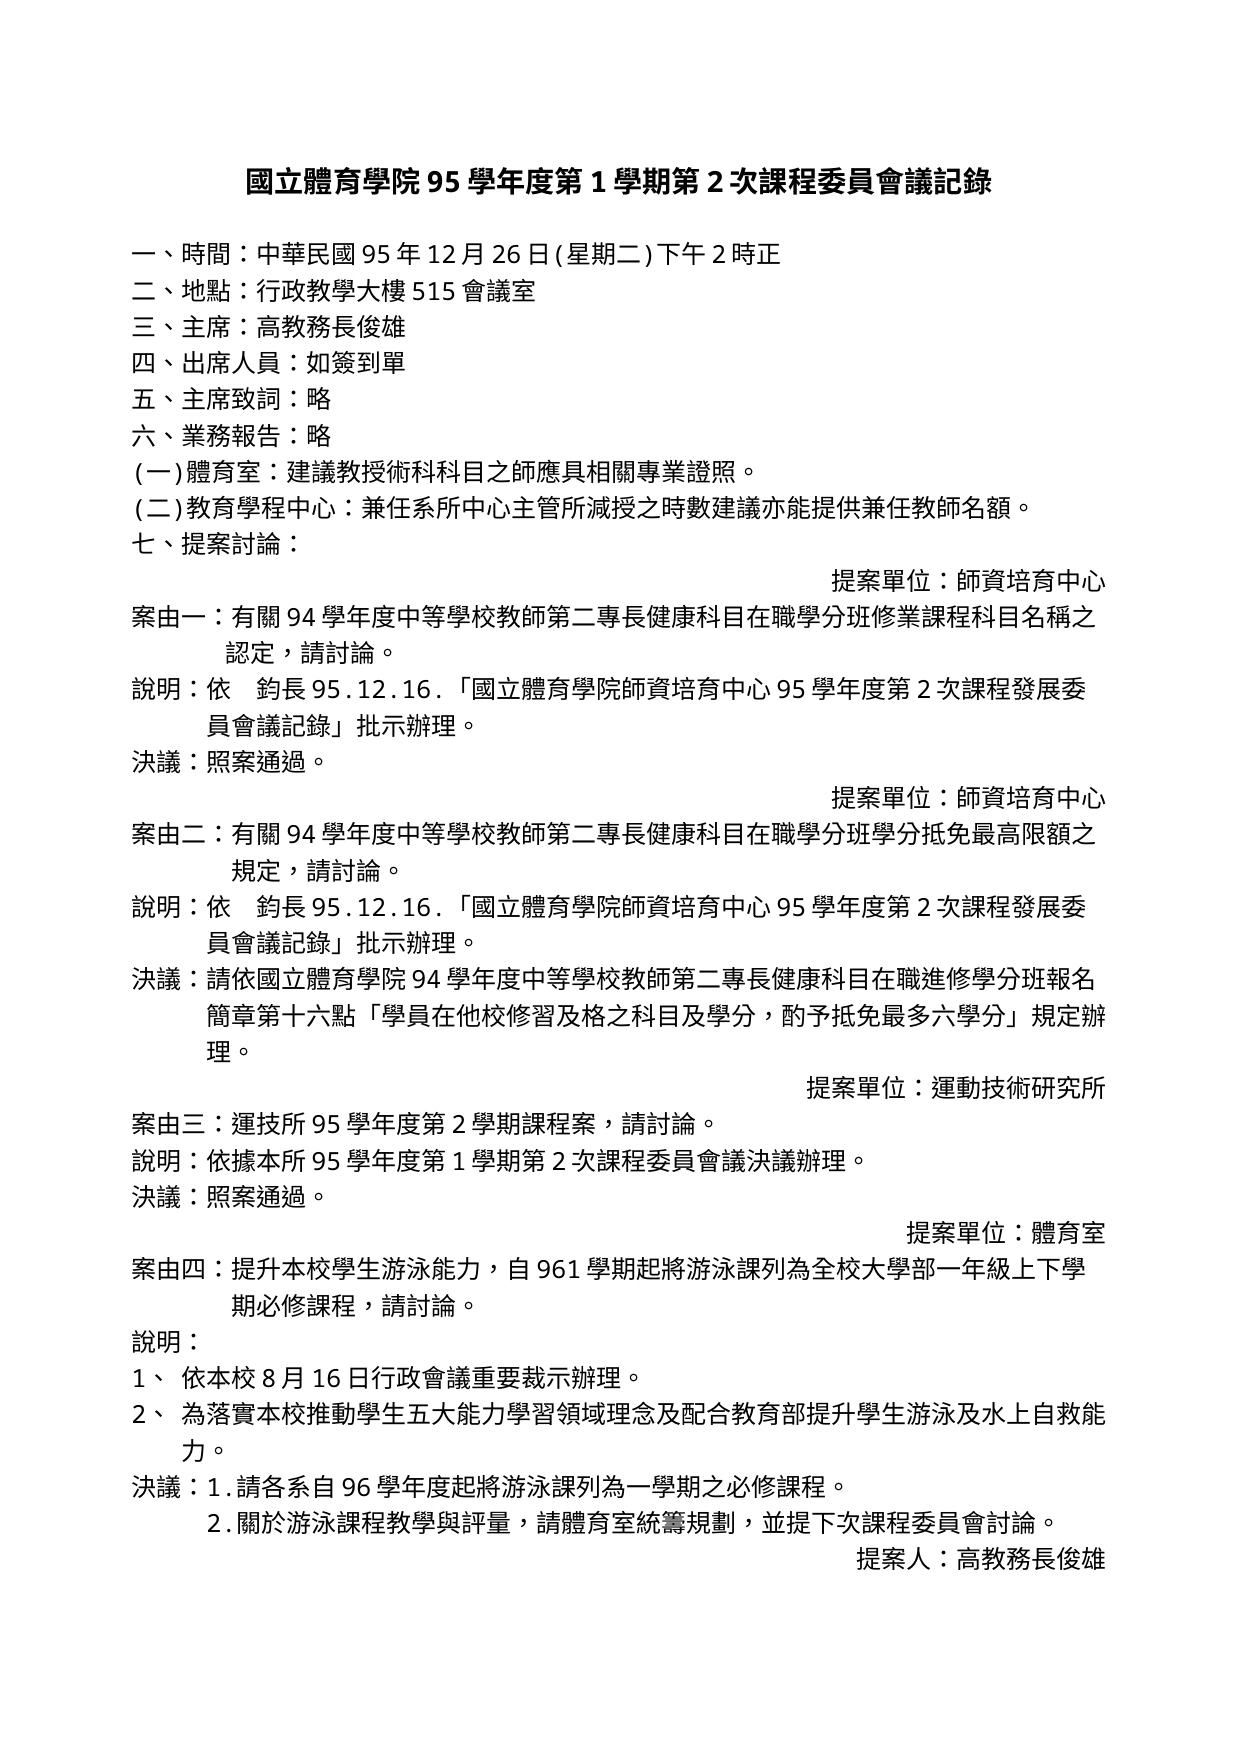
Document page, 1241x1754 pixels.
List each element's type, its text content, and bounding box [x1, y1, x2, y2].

text 提案單位：師資培育中心 [131, 561, 1106, 597]
text 國立體育學院95學年度第1學期第2次課程委員會議記錄 [131, 158, 1106, 201]
text 五、主席致詞：略 [131, 380, 1106, 416]
text 提案人：高教務長俊雄 [131, 1540, 1106, 1576]
text 提案單位：體育室 [131, 1213, 1106, 1250]
text 說明：依 鈞長95.12.16.「國立體育學院師資培育中心95學年度第2次課程發展委員會議記錄」批示辦理。 [131, 887, 1106, 960]
list 依本校8月16日行政會議重要裁示辦理。 [131, 1358, 1106, 1395]
text 案由二：有關94學年度中等學校教師第二專長健康科目在職學分班學分抵免最高限額之規定，請討論。 [131, 815, 1106, 887]
text 二、地點：行政教學大樓515會議室 [131, 271, 1106, 307]
text 案由三：運技所95學年度第2學期課程案，請討論。 [131, 1105, 1106, 1141]
text 決議：請依國立體育學院94學年度中等學校教師第二專長健康科目在職進修學分班報名簡章第十六點「學員在他校修習及格之科目及學分，酌予抵免最多六學分」規定辦理。 [131, 960, 1106, 1068]
text 案由一：有關94學年度中等學校教師第二專長健康科目在職學分班修業課程科目名稱之認定，請討論。 [131, 597, 1106, 670]
text 決議：照案通過。 [131, 1177, 1106, 1213]
text 案由四：提升本校學生游泳能力，自961學期起將游泳課列為全校大學部一年級上下學期必修課程，請討論。 [131, 1250, 1106, 1322]
text 三、主席：高教務長俊雄 [131, 307, 1106, 343]
text 2.關於游泳課程教學與評量，請體育室統籌規劃，並提下次課程委員會討論。 [131, 1503, 1106, 1540]
text 決議：1.請各系自96學年度起將游泳課列為一學期之必修課程。 [131, 1467, 1106, 1503]
text 說明：依 鈞長95.12.16.「國立體育學院師資培育中心95學年度第2次課程發展委員會議記錄」批示辦理。 [131, 670, 1106, 742]
text 說明： [131, 1322, 1106, 1358]
text (一)體育室：建議教授術科科目之師應具相關專業證照。 [131, 452, 1106, 488]
text 七、提案討論： [131, 525, 1106, 561]
text 提案單位：師資培育中心 [131, 778, 1106, 815]
list 為落實本校推動學生五大能力學習領域理念及配合教育部提升學生游泳及水上自救能力。 [131, 1395, 1106, 1467]
text 說明：依據本所95學年度第1學期第2次課程委員會議決議辦理。 [131, 1141, 1106, 1177]
text 四、出席人員：如簽到單 [131, 343, 1106, 380]
text 一、時間：中華民國95年12月26日(星期二)下午2時正 [131, 235, 1106, 271]
text 決議：照案通過。 [131, 742, 1106, 778]
text (二)教育學程中心：兼任系所中心主管所減授之時數建議亦能提供兼任教師名額。 [131, 488, 1106, 525]
text 提案單位：運動技術研究所 [131, 1068, 1106, 1105]
text 六、業務報告：略 [131, 416, 1106, 452]
